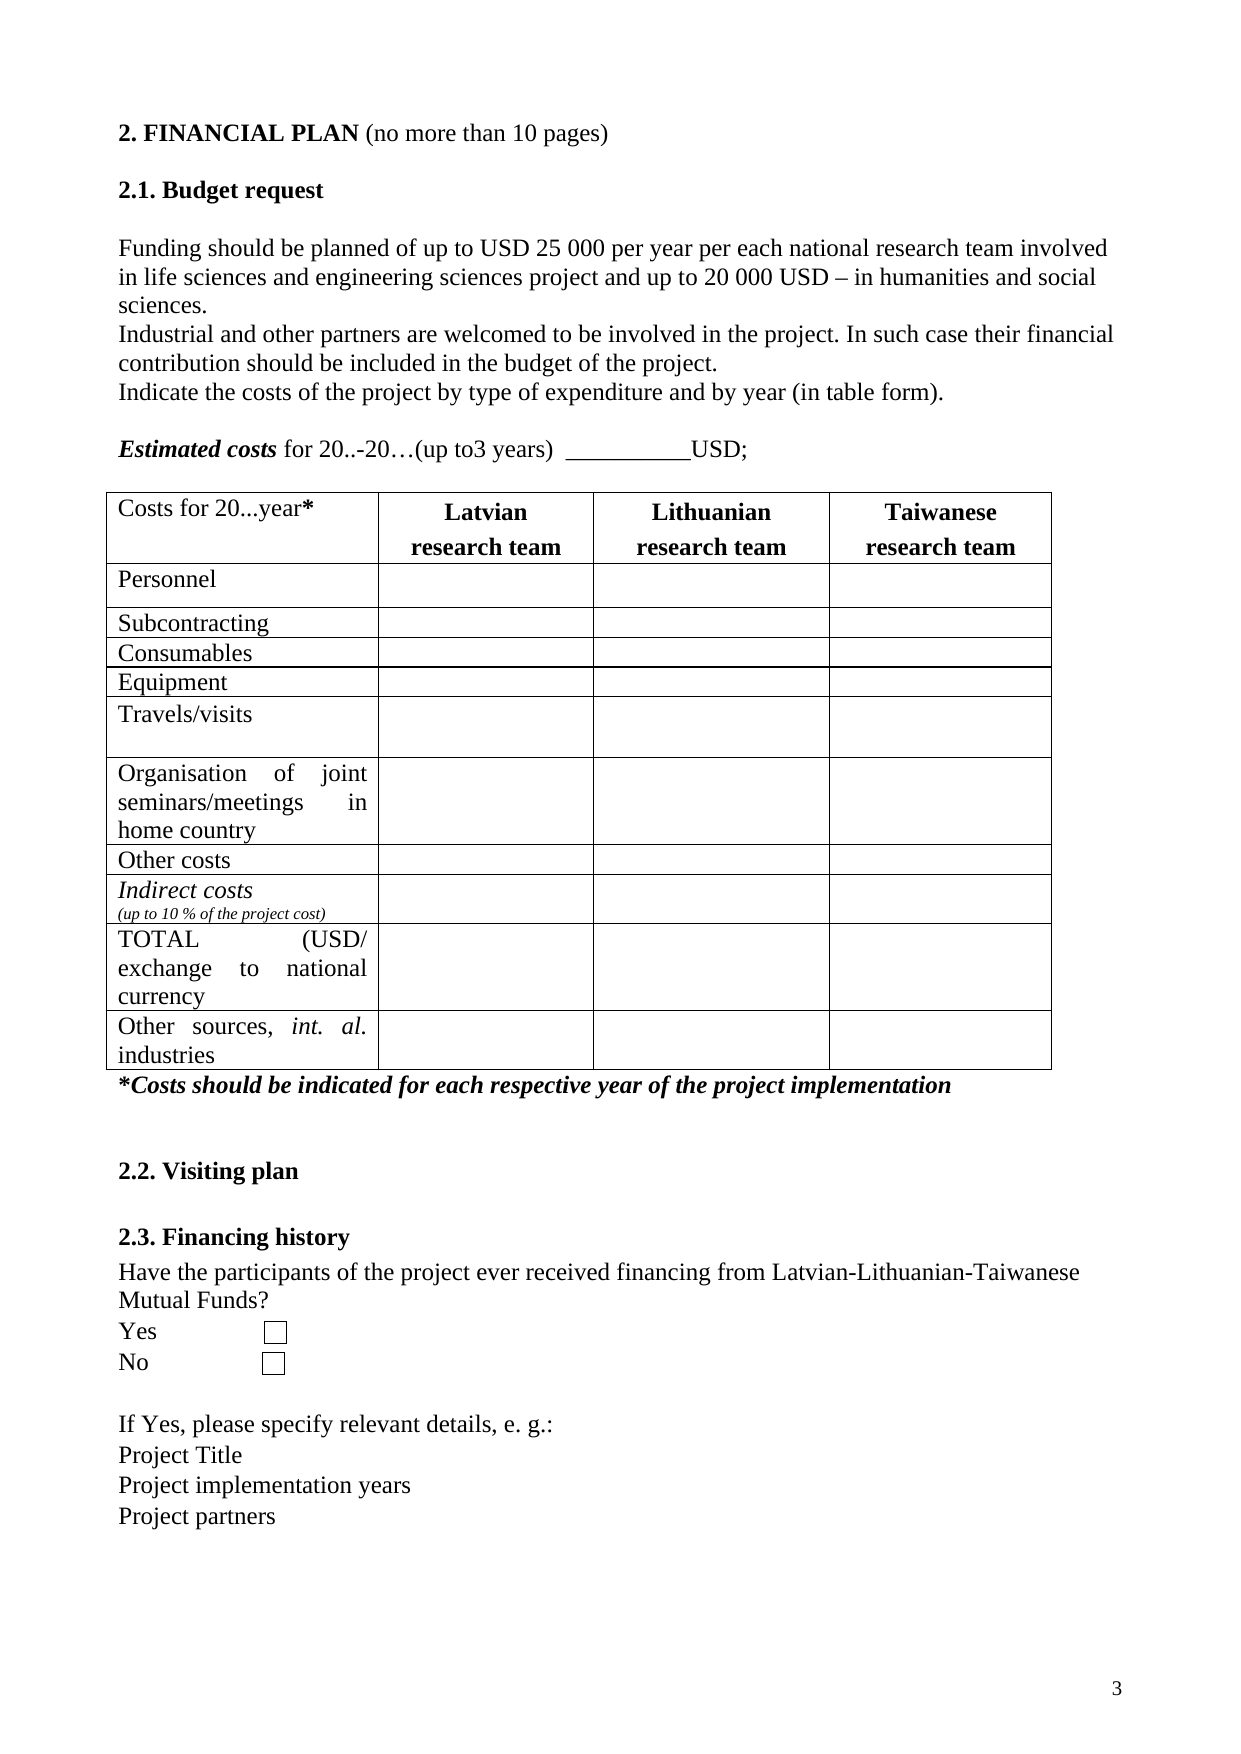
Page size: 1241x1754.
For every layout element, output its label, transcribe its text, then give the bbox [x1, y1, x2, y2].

table_cell [830, 875, 1051, 923]
text Estimated costs for 20..-20…(up to3 years) __________USD; [118, 434, 1122, 463]
table_cell [594, 845, 829, 874]
table_cell Consumables [107, 638, 378, 666]
table_cell [379, 668, 593, 696]
table_cell [379, 924, 593, 1010]
table_cell Organisation of joint seminars/meetings in home country [107, 758, 378, 844]
text Project implementation years [118, 1471, 1122, 1499]
table_cell [379, 638, 593, 666]
table_cell Personnel [107, 564, 378, 607]
table_cell [594, 875, 829, 923]
text Have the participants of the project ever received financing from Latvian-Lithuanian-Taiwanese Mutual Funds? [118, 1257, 1122, 1314]
table_cell [594, 758, 829, 844]
table_cell [594, 608, 829, 637]
table_cell Other costs [107, 845, 378, 874]
table_cell [830, 608, 1051, 637]
table_cell [830, 638, 1051, 666]
table_cell [594, 638, 829, 666]
text Indicate the costs of the project by type of expenditure and by year (in table form). [118, 377, 1122, 406]
table_cell [379, 875, 593, 923]
table_cell [594, 924, 829, 1010]
table_cell [379, 845, 593, 874]
text If Yes, please specify relevant details, e. g.: [118, 1409, 1122, 1438]
table_cell [594, 1011, 829, 1069]
table_cell Travels/visits [107, 697, 378, 757]
table_cell [830, 1011, 1051, 1069]
text Project Title [118, 1440, 1122, 1468]
table_header Latvian research team [379, 493, 593, 563]
table_cell [830, 697, 1051, 757]
table_cell [379, 608, 593, 637]
text Industrial and other partners are welcomed to be involved in the project. In such case their financial contribution should be included in the budget of the project. [118, 319, 1122, 377]
text Funding should be planned of up to USD 25 000 per year per each national research team involved in life sciences and engineering sciences project and up to 20 000 USD – in humanities and social sciences. [118, 233, 1122, 319]
table_cell [830, 924, 1051, 1010]
table_cell [830, 668, 1051, 696]
text Project partners [118, 1501, 1122, 1530]
table_cell [830, 564, 1051, 607]
table_cell Other sources, int. al. industries [107, 1011, 378, 1069]
table_cell [379, 564, 593, 607]
table_cell [830, 758, 1051, 844]
table_cell [379, 758, 593, 844]
subtitle 2.1. Budget request [118, 176, 1122, 204]
table_cell [830, 845, 1051, 874]
table_header Costs for 20...year* [107, 493, 378, 563]
table_cell [379, 1011, 593, 1069]
text 2. FINANCIAL PLAN (no more than 10 pages) [118, 118, 1122, 147]
table_cell [594, 697, 829, 757]
table_cell Equipment [107, 668, 378, 696]
table_header Lithuanian research team [594, 493, 829, 563]
text *Costs should be indicated for each respective year of the project implementation [118, 1070, 1122, 1098]
table_cell [594, 564, 829, 607]
table_header Taiwanese research team [830, 493, 1051, 563]
text Yes [118, 1316, 1122, 1345]
text No [118, 1347, 1122, 1376]
table_cell [594, 668, 829, 696]
text 2.3. Financing history [118, 1222, 1122, 1251]
table_cell [379, 697, 593, 757]
text 2.2. Visiting plan [118, 1156, 1122, 1185]
table_cell TOTAL (USD/ exchange to national currency [107, 924, 378, 1010]
table_cell Subcontracting [107, 608, 378, 637]
table_cell Indirect costs (up to 10 % of the project cost) [107, 875, 378, 923]
